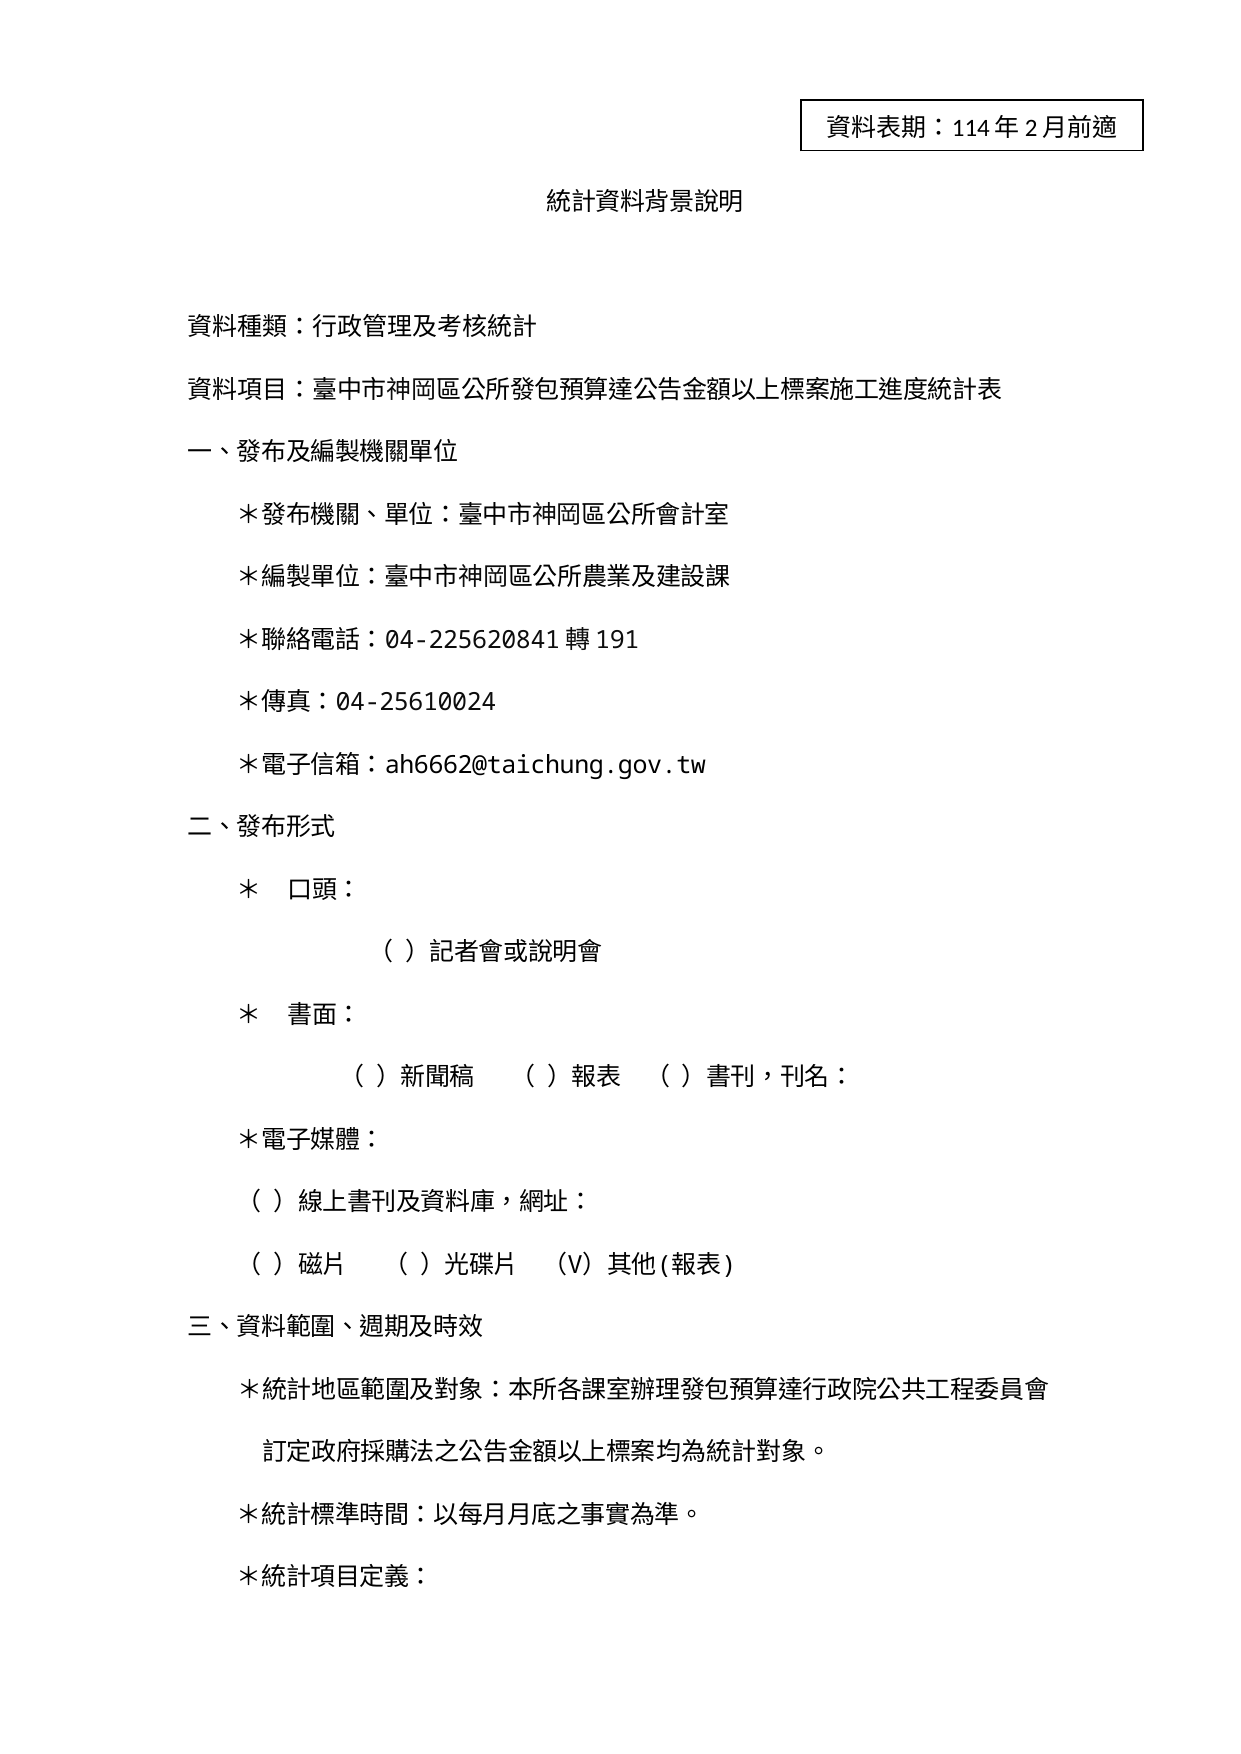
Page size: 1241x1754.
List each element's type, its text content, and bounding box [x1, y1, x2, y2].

text ＊傳真：04-25610024 [187, 658, 1053, 721]
text ＊統計標準時間：以每月月底之事實為準。 [187, 1471, 1053, 1533]
text ＊電子媒體： [187, 1096, 1053, 1158]
text 三、資料範圍、週期及時效 [187, 1283, 1053, 1346]
text ＊統計項目定義： [187, 1533, 1053, 1596]
text （ ）線上書刊及資料庫，網址： [187, 1158, 1053, 1221]
text 二、發布形式 [187, 783, 1053, 846]
text ＊發布機關、單位：臺中市神岡區公所會計室 [187, 471, 1053, 533]
text [802, 101, 1142, 150]
text ＊ 書面： [187, 971, 1053, 1033]
text ＊編製單位：臺中市神岡區公所農業及建設課 [187, 533, 1053, 596]
text 一、發布及編製機關單位 [187, 408, 1053, 471]
text 資料表期：114年2月前適用 [817, 108, 1127, 142]
text 資料項目：臺中市神岡區公所發包預算達公告金額以上標案施工進度統計表 [187, 346, 1053, 408]
text ＊電子信箱：ah6662@taichung.gov.tw [187, 721, 1053, 783]
text 資料種類：行政管理及考核統計 [187, 283, 1053, 346]
text （ ）磁片 （ ）光碟片 （V）其他(報表) [187, 1221, 1053, 1283]
text ＊聯絡電話：04-225620841轉191 [187, 596, 1053, 658]
text 統計資料背景說明 [237, 158, 1053, 221]
text ＊ 口頭： [187, 846, 1053, 908]
text （ ）新聞稿 （ ）報表 （ ）書刊，刊名： [187, 1033, 1053, 1096]
text ＊統計地區範圍及對象：本所各課室辦理發包預算達行政院公共工程委員會 訂定政府採購法之公告金額以上標案均為統計對象。 [237, 1346, 1053, 1471]
text （ ）記者會或說明會 [187, 908, 1053, 971]
